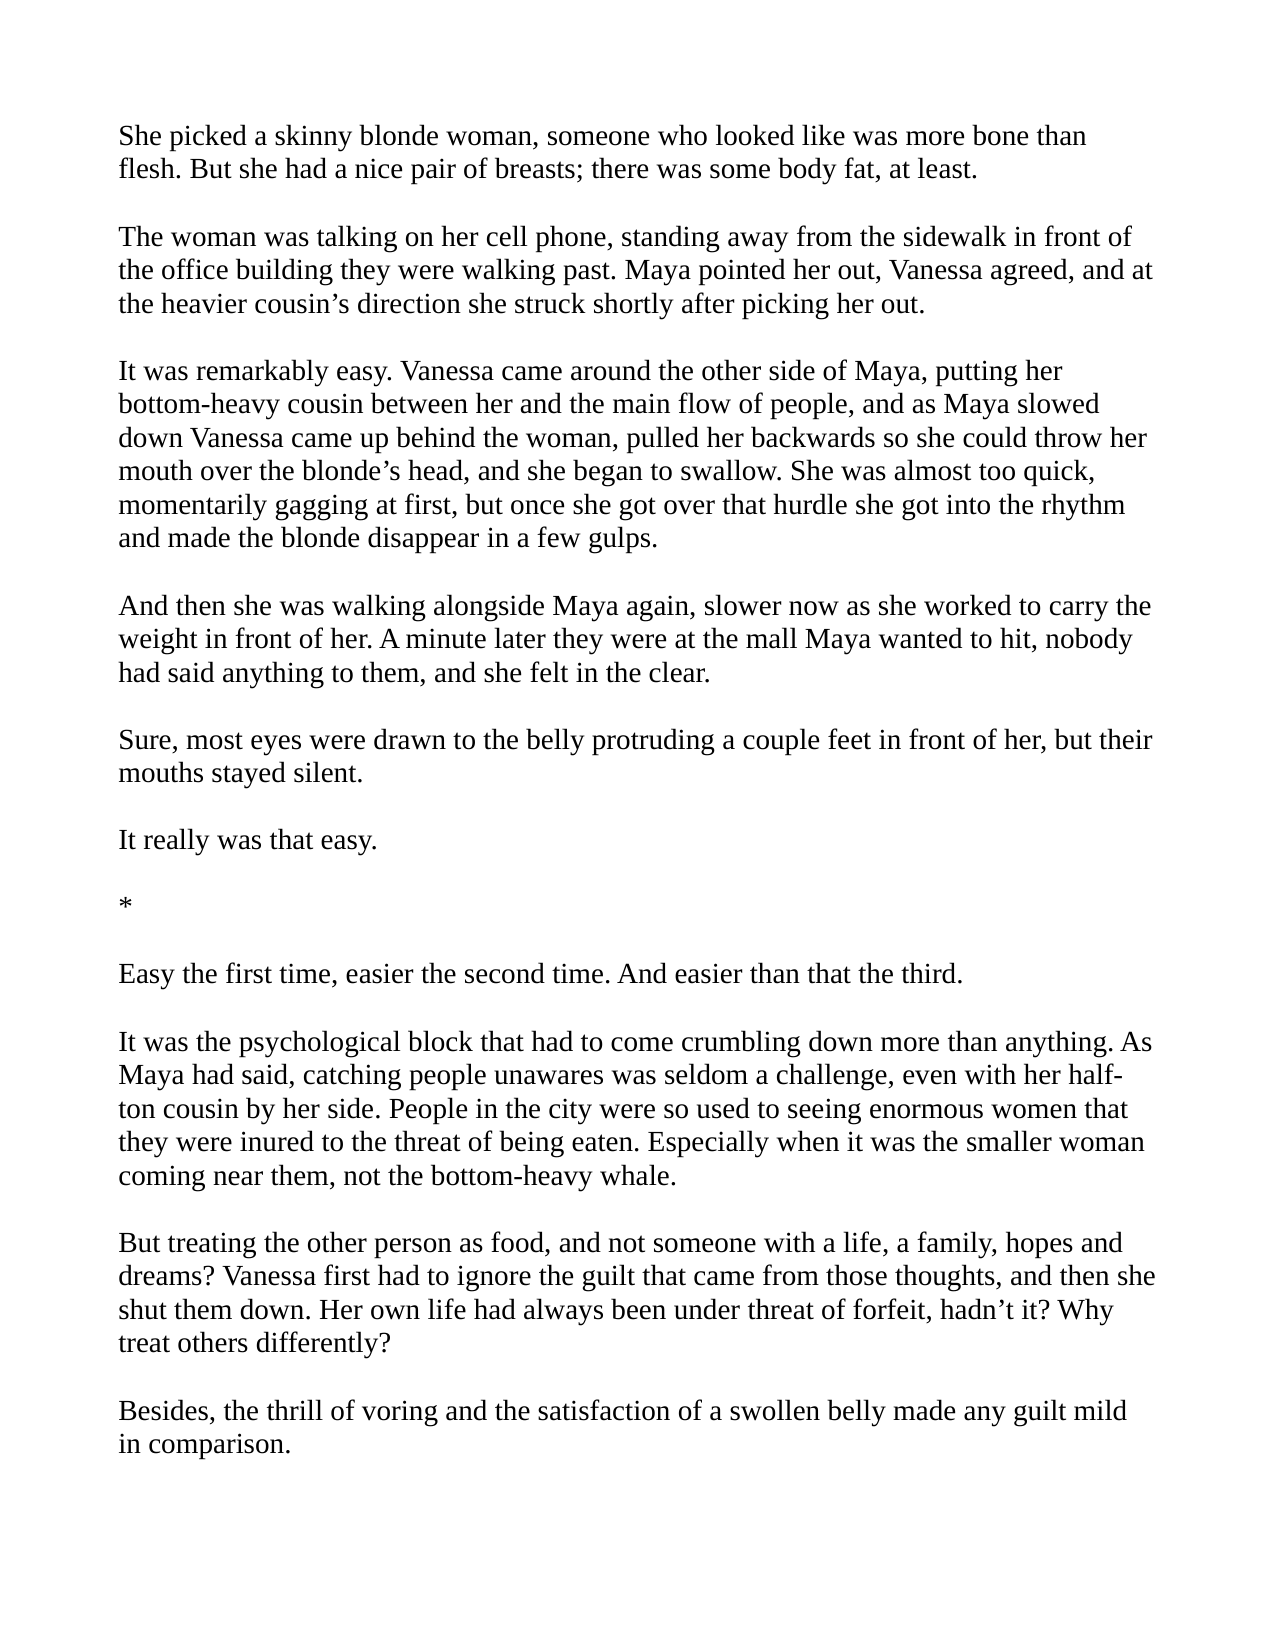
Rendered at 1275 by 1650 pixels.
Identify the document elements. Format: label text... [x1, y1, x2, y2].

text Easy the first time, easier the second time. And easier than that the third. [118, 957, 1157, 990]
text It really was that easy. [118, 822, 1157, 856]
text It was the psychological block that had to come crumbling down more than anything. As Maya had said, catching people unawares was seldom a challenge, even with her half-ton cousin by her side. People in the city were so used to seeing enormous women that they were inured to the threat of being eaten. Especially when it was the smaller woman coming near them, not the bottom-heavy whale. [118, 1024, 1157, 1191]
text Besides, the thrill of voring and the satisfaction of a swollen belly made any guilt mild in comparison. [118, 1393, 1157, 1460]
text * [118, 889, 1157, 923]
text The woman was talking on her cell phone, standing away from the sidewalk in front of the office building they were walking past. Maya pointed her out, Vanessa agreed, and at the heavier cousin’s direction she struck shortly after picking her out. [118, 219, 1157, 319]
text But treating the other person as food, and not someone with a life, a family, hopes and dreams? Vanessa first had to ignore the guilt that came from those thoughts, and then she shut them down. Her own life had always been under threat of forfeit, hadn’t it? Why treat others differently? [118, 1225, 1157, 1359]
text She picked a skinny blonde woman, someone who looked like was more bone than flesh. But she had a nice pair of breasts; there was some body fat, at least. [118, 118, 1157, 185]
text Sure, most eyes were drawn to the belly protruding a couple feet in front of her, but their mouths stayed silent. [118, 722, 1157, 789]
text And then she was walking alongside Maya again, slower now as she worked to carry the weight in front of her. A minute later they were at the mall Maya wanted to hit, nobody had said anything to them, and she felt in the clear. [118, 588, 1157, 688]
text It was remarkably easy. Vanessa came around the other side of Maya, putting her bottom-heavy cousin between her and the main flow of people, and as Maya slowed down Vanessa came up behind the woman, pulled her backwards so she could throw her mouth over the blonde’s head, and she began to swallow. She was almost too quick, momentarily gagging at first, but once she got over that hurdle she got into the rhythm and made the blonde disappear in a few gulps. [118, 353, 1157, 554]
